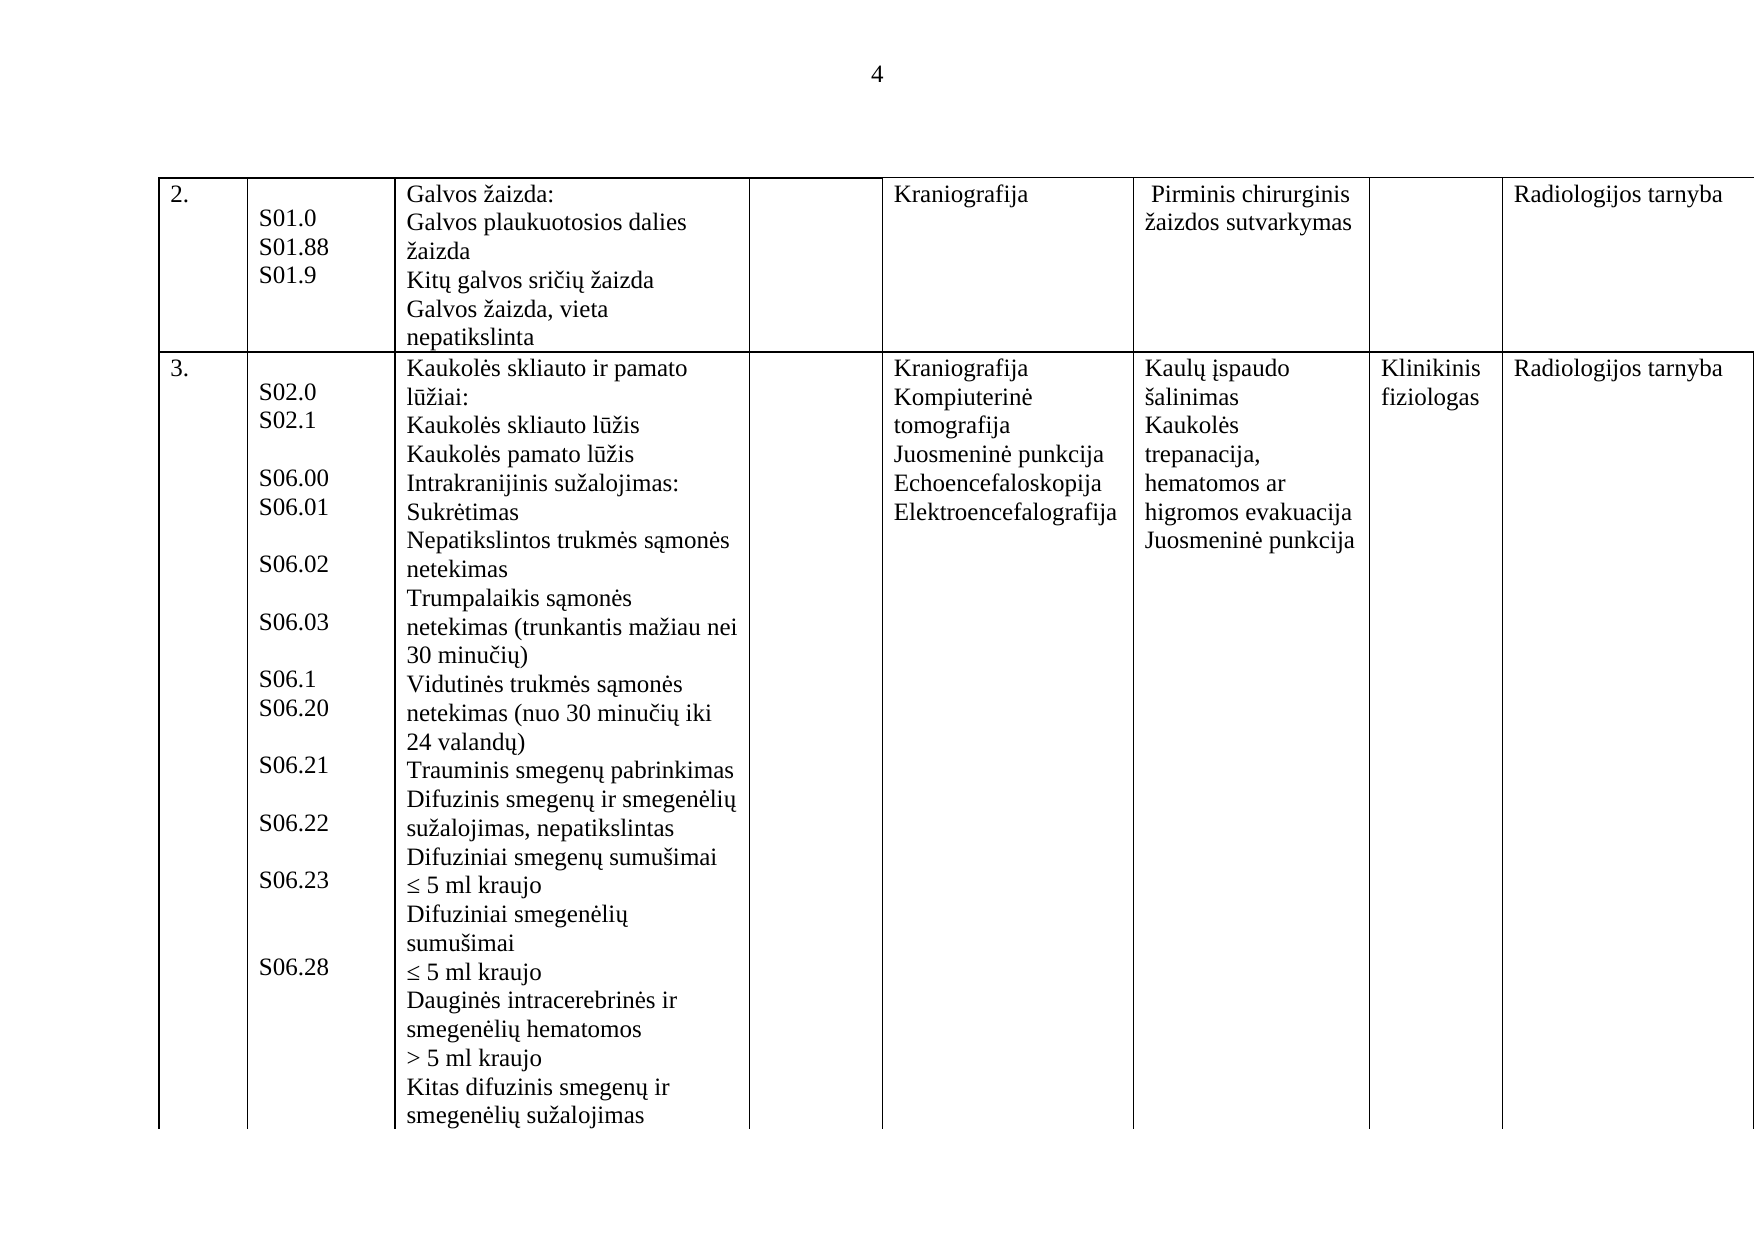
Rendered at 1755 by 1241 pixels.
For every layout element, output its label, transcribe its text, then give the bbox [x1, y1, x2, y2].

table_cell Kraniografija [883, 178, 1133, 351]
table_cell [750, 353, 882, 1129]
table_cell 2. [160, 179, 247, 351]
table_cell Kaukolės skliauto ir pamato lūžiai: Kaukolės skliauto lūžis Kaukolės pamato lūžis Intrakranijinis sužalojimas: Sukrėtimas Nepatikslintos trukmės sąmonės netekimas Trumpalaikis sąmonės netekimas (trunkantis mažiau nei 30 minučių) Vidutinės trukmės sąmonės netekimas (nuo 30 minučių iki 24 valandų) Trauminis smegenų pabrinkimas Difuzinis smegenų ir smegenėlių sužalojimas, nepatikslintas Difuziniai smegenų sumušimai ≤ 5 ml kraujo Difuziniai smegenėlių sumušimai ≤ 5 ml kraujo Dauginės intracerebrinės ir smegenėlių hematomos > 5 ml kraujo Kitas difuzinis smegenų ir smegenėlių sužalojimas [396, 353, 749, 1129]
table_cell Klinikinis fiziologas [1370, 353, 1502, 1129]
table_cell Radiologijos tarnyba [1503, 178, 1754, 351]
table_cell Kraniografija Kompiuterinė tomografija Juosmeninė punkcija Echoencefaloskopija Elektroencefalografija [883, 353, 1133, 1129]
table_cell Galvos žaizda: Galvos plaukuotosios dalies žaizda Kitų galvos sričių žaizda Galvos žaizda, vieta nepatikslinta [396, 179, 749, 351]
table_cell [1370, 178, 1502, 351]
table_cell Kaulų įspaudo šalinimas Kaukolės trepanacija, hematomos ar higromos evakuacija Juosmeninė punkcija [1134, 353, 1369, 1129]
table_cell S01.0 S01.88 S01.9 [248, 179, 394, 351]
table_cell Pirminis chirurginis žaizdos sutvarkymas [1134, 178, 1369, 351]
table_cell 3. [160, 353, 247, 1129]
table_cell S02.0 S02.1 S06.00 S06.01 S06.02 S06.03 S06.1 S06.20 S06.21 S06.22 S06.23 S06.28 [248, 353, 394, 1129]
table_cell Radiologijos tarnyba [1503, 353, 1753, 1129]
table_cell [750, 179, 882, 351]
